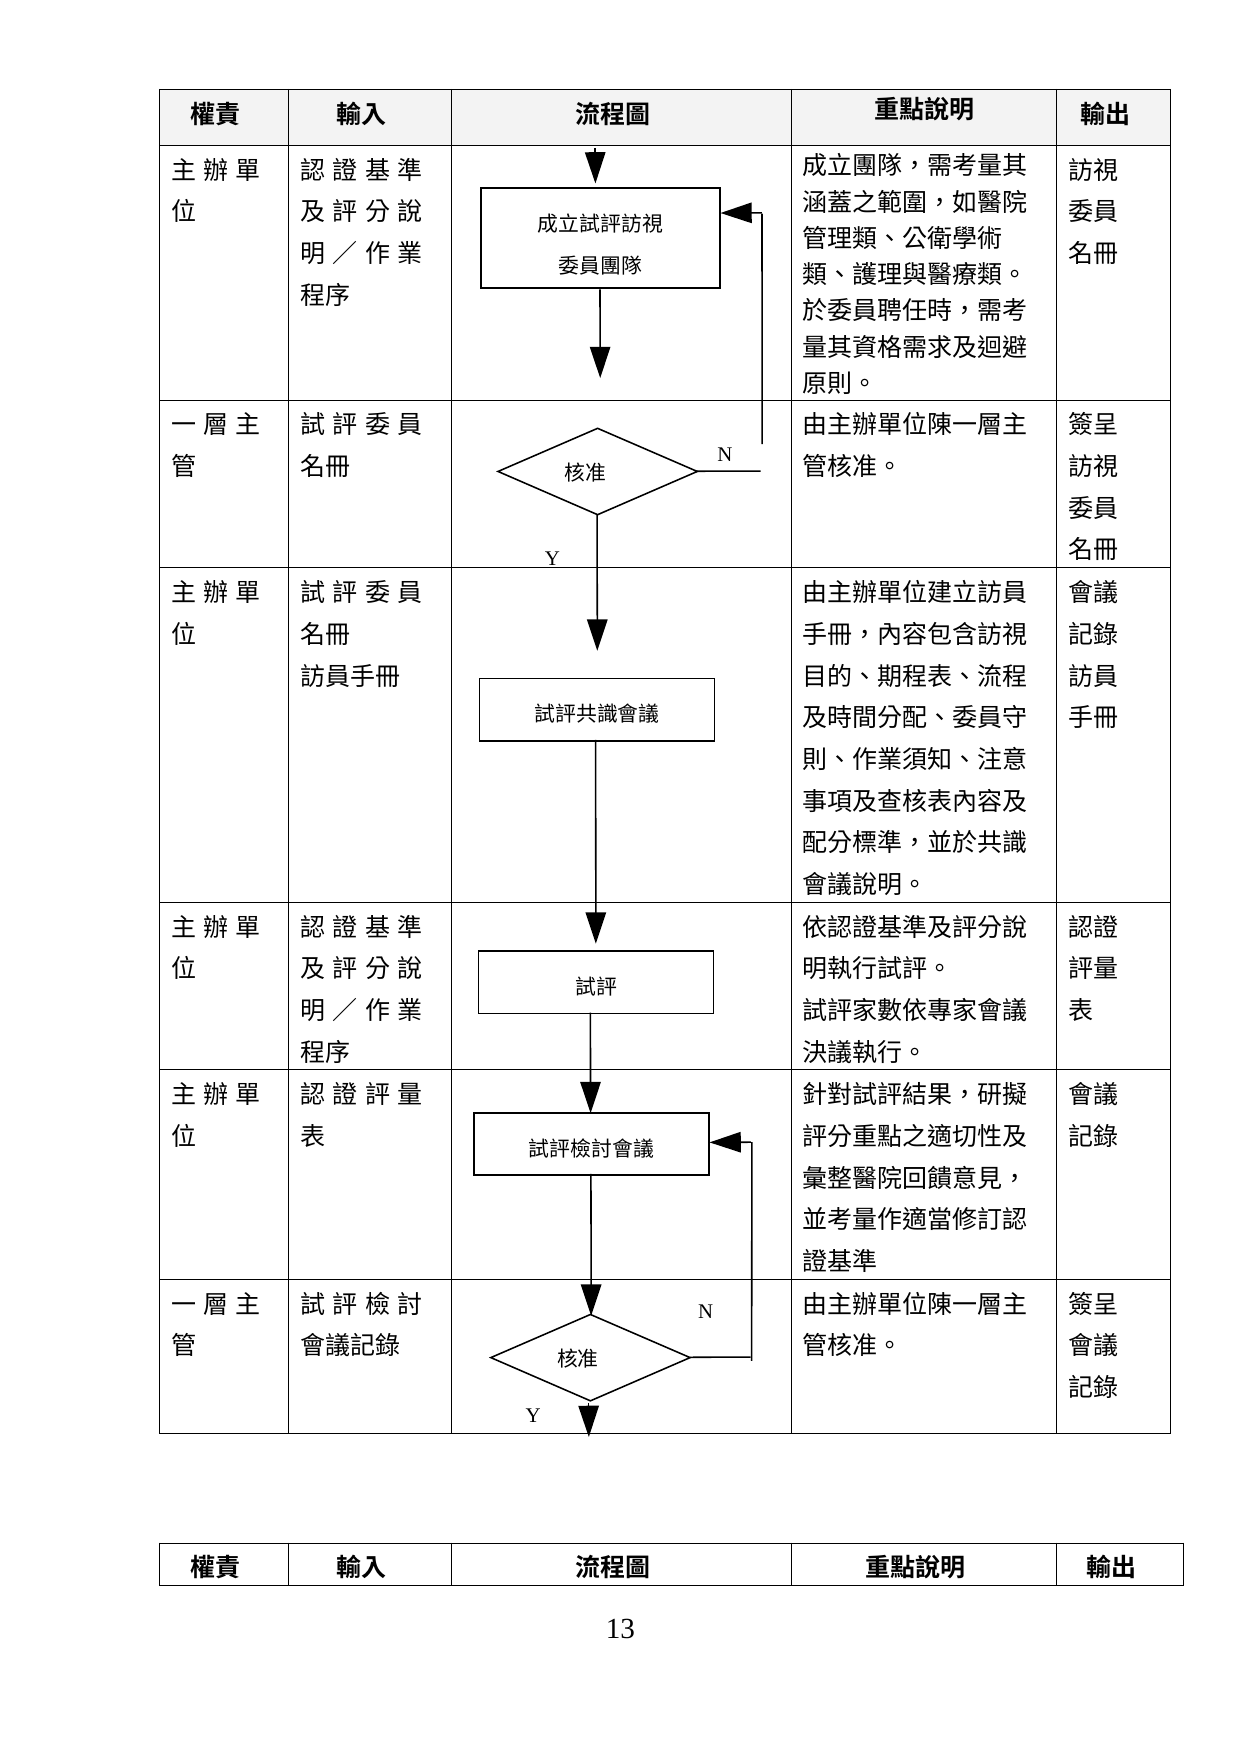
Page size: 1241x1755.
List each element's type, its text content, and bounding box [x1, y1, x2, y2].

table_cell 主辦單位 [160, 568, 288, 902]
table_cell [452, 146, 791, 399]
table_cell 試評委員名冊 [289, 401, 451, 567]
table_header 重點說明 [792, 1544, 1056, 1585]
table_cell 針對試評結果，研擬評分重點之適切性及彙整醫院回饋意見，並考量作適當修訂認證基準 [792, 1070, 1056, 1279]
table_cell 認證評量表 [289, 1070, 451, 1279]
table_cell 簽呈 會議記錄 [1057, 1280, 1170, 1433]
table_cell 一層主管 [160, 401, 288, 567]
table_cell 簽呈 訪視委員名冊 [1057, 401, 1170, 567]
table_header 輸入 [289, 90, 451, 145]
table_cell 試評檢討會議記錄 [289, 1280, 451, 1433]
table_cell [589, 1280, 791, 1433]
table_cell 會議記錄 訪員手冊 [1057, 568, 1170, 902]
table_cell 試評委員名冊 訪員手冊 [289, 568, 451, 902]
table_cell [452, 903, 791, 1069]
table_cell 一層主管 [160, 1280, 288, 1433]
table_cell 認證基準及評分說明／作業程序 [289, 903, 451, 1069]
table_cell [592, 1280, 750, 1356]
table_cell 主辦單位 [160, 903, 288, 1069]
table_header 輸入 [289, 1544, 451, 1585]
table_cell [452, 1070, 590, 1279]
table_cell 由主辦單位建立訪員手冊，內容包含訪視目的、期程表、流程及時間分配、委員守則、作業須知、注意事項及查核表內容及配分標準，並於共識會議說明。 [792, 568, 1056, 902]
table_cell 主辦單位 [160, 146, 288, 399]
table_cell [452, 1280, 590, 1433]
table_header 權責 [160, 1544, 288, 1585]
table_cell 依認證基準及評分說明執行試評。 試評家數依專家會議決議執行。 [792, 903, 1056, 1069]
table_cell 由主辦單位陳一層主管核准。 [792, 1280, 1056, 1433]
table_header 流程圖 [452, 1544, 791, 1585]
table_header 權責 [160, 90, 288, 145]
table_cell [452, 401, 791, 567]
table_header 輸出 [1057, 90, 1170, 145]
table_header 流程圖 [452, 90, 791, 145]
table_cell 會議記錄 [1057, 1070, 1170, 1279]
table_cell 認證評量表 [1057, 903, 1170, 1069]
table_cell 訪視委員名冊 [1057, 146, 1170, 399]
table_cell [592, 1143, 751, 1279]
table_cell [592, 1070, 791, 1279]
table_cell 成立團隊，需考量其涵蓋之範圍，如醫院管理類、公衛學術類、護理與醫療類。 於委員聘任時，需考量其資格需求及迴避原則。 [792, 146, 1056, 399]
table_header 重點說明 [792, 90, 1056, 145]
table_header 輸出 [1057, 1544, 1183, 1585]
table_cell 由主辦單位陳一層主管核准。 [792, 401, 1056, 567]
table_cell 認證基準及評分說明／作業程序 [289, 146, 451, 399]
table_cell 主辦單位 [160, 1070, 288, 1279]
table_cell [452, 568, 791, 902]
